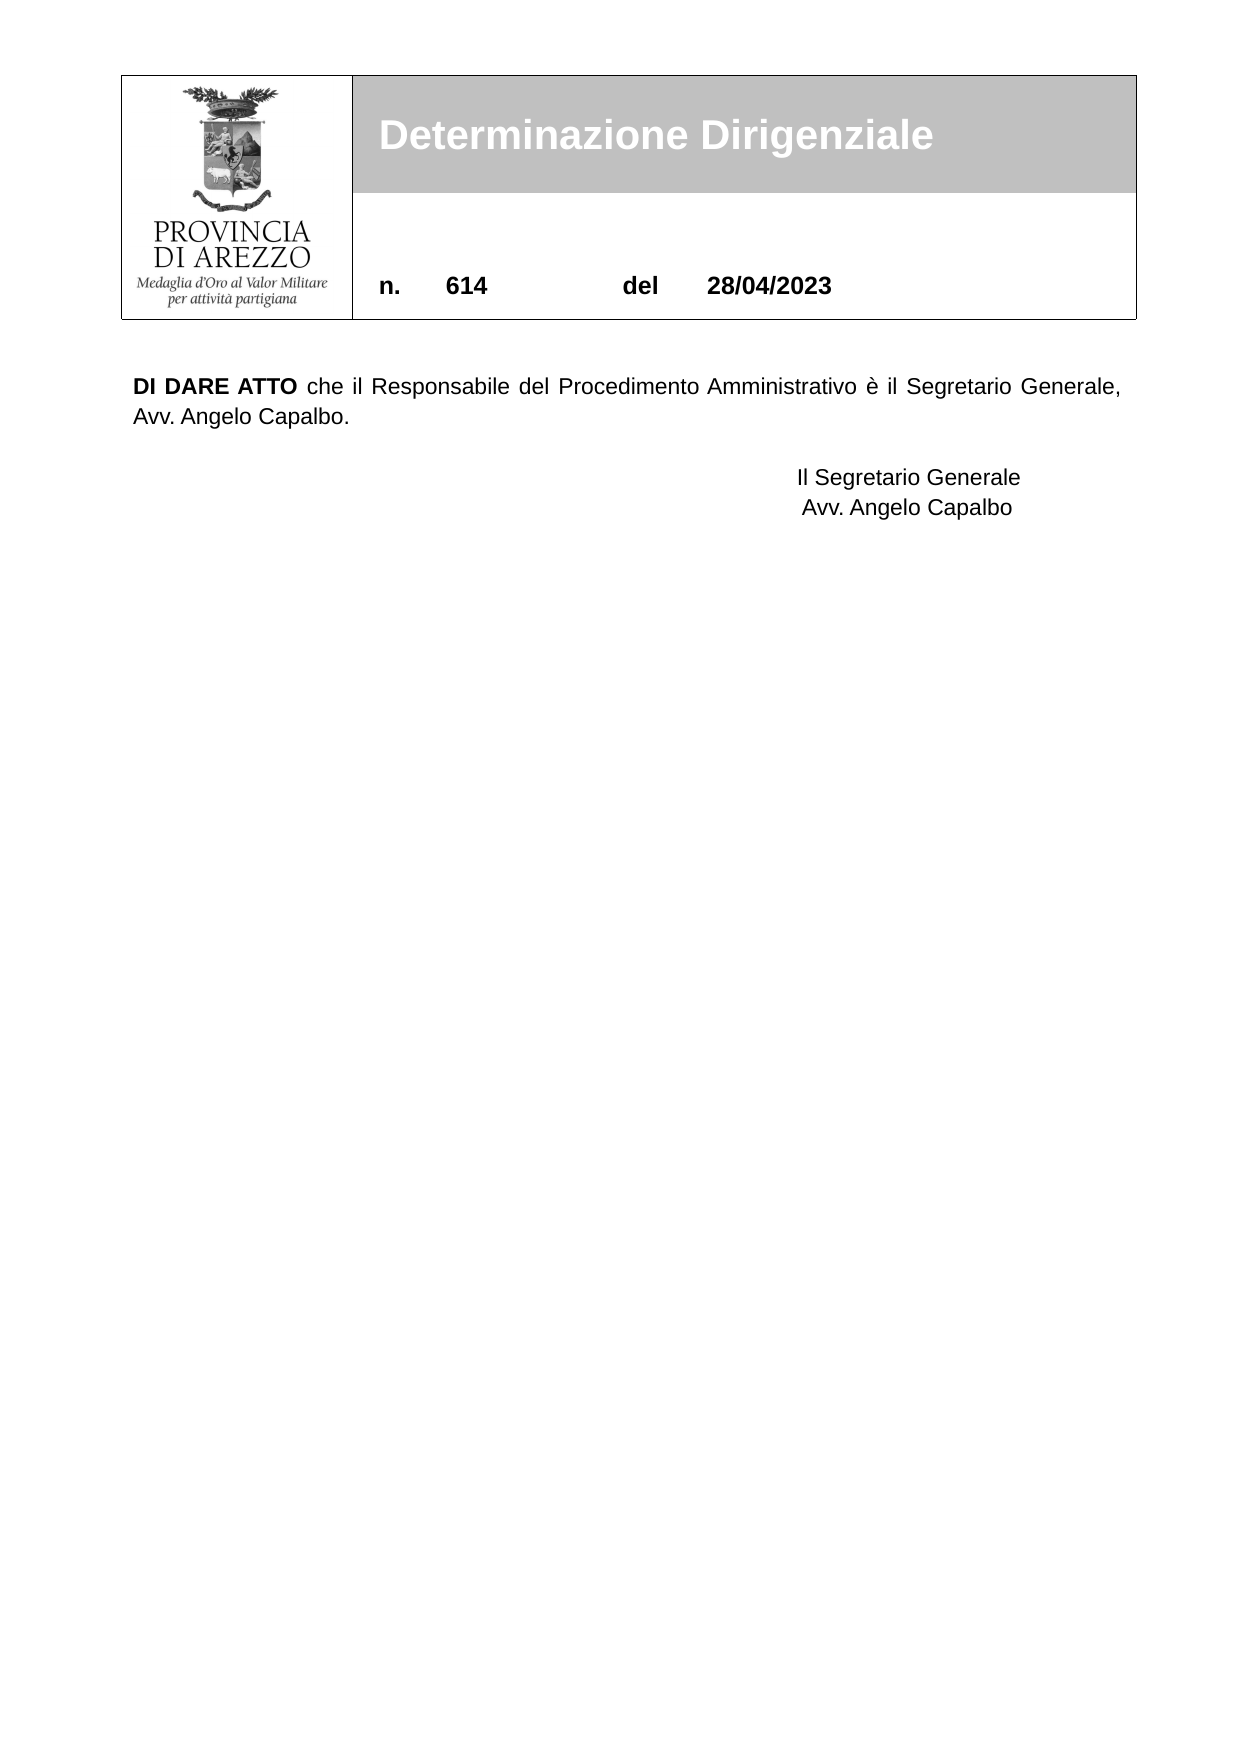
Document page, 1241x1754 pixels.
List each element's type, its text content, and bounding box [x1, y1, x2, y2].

text Avv. Angelo Capalbo [797, 494, 1122, 520]
text Il Segretario Generale [723, 464, 1122, 490]
text DI DARE ATTO che il Responsabile del Procedimento Amministrativo è il Segretario Generale, Avv. Angelo Capalbo. [133, 373, 1122, 429]
picture [130, 79, 334, 314]
